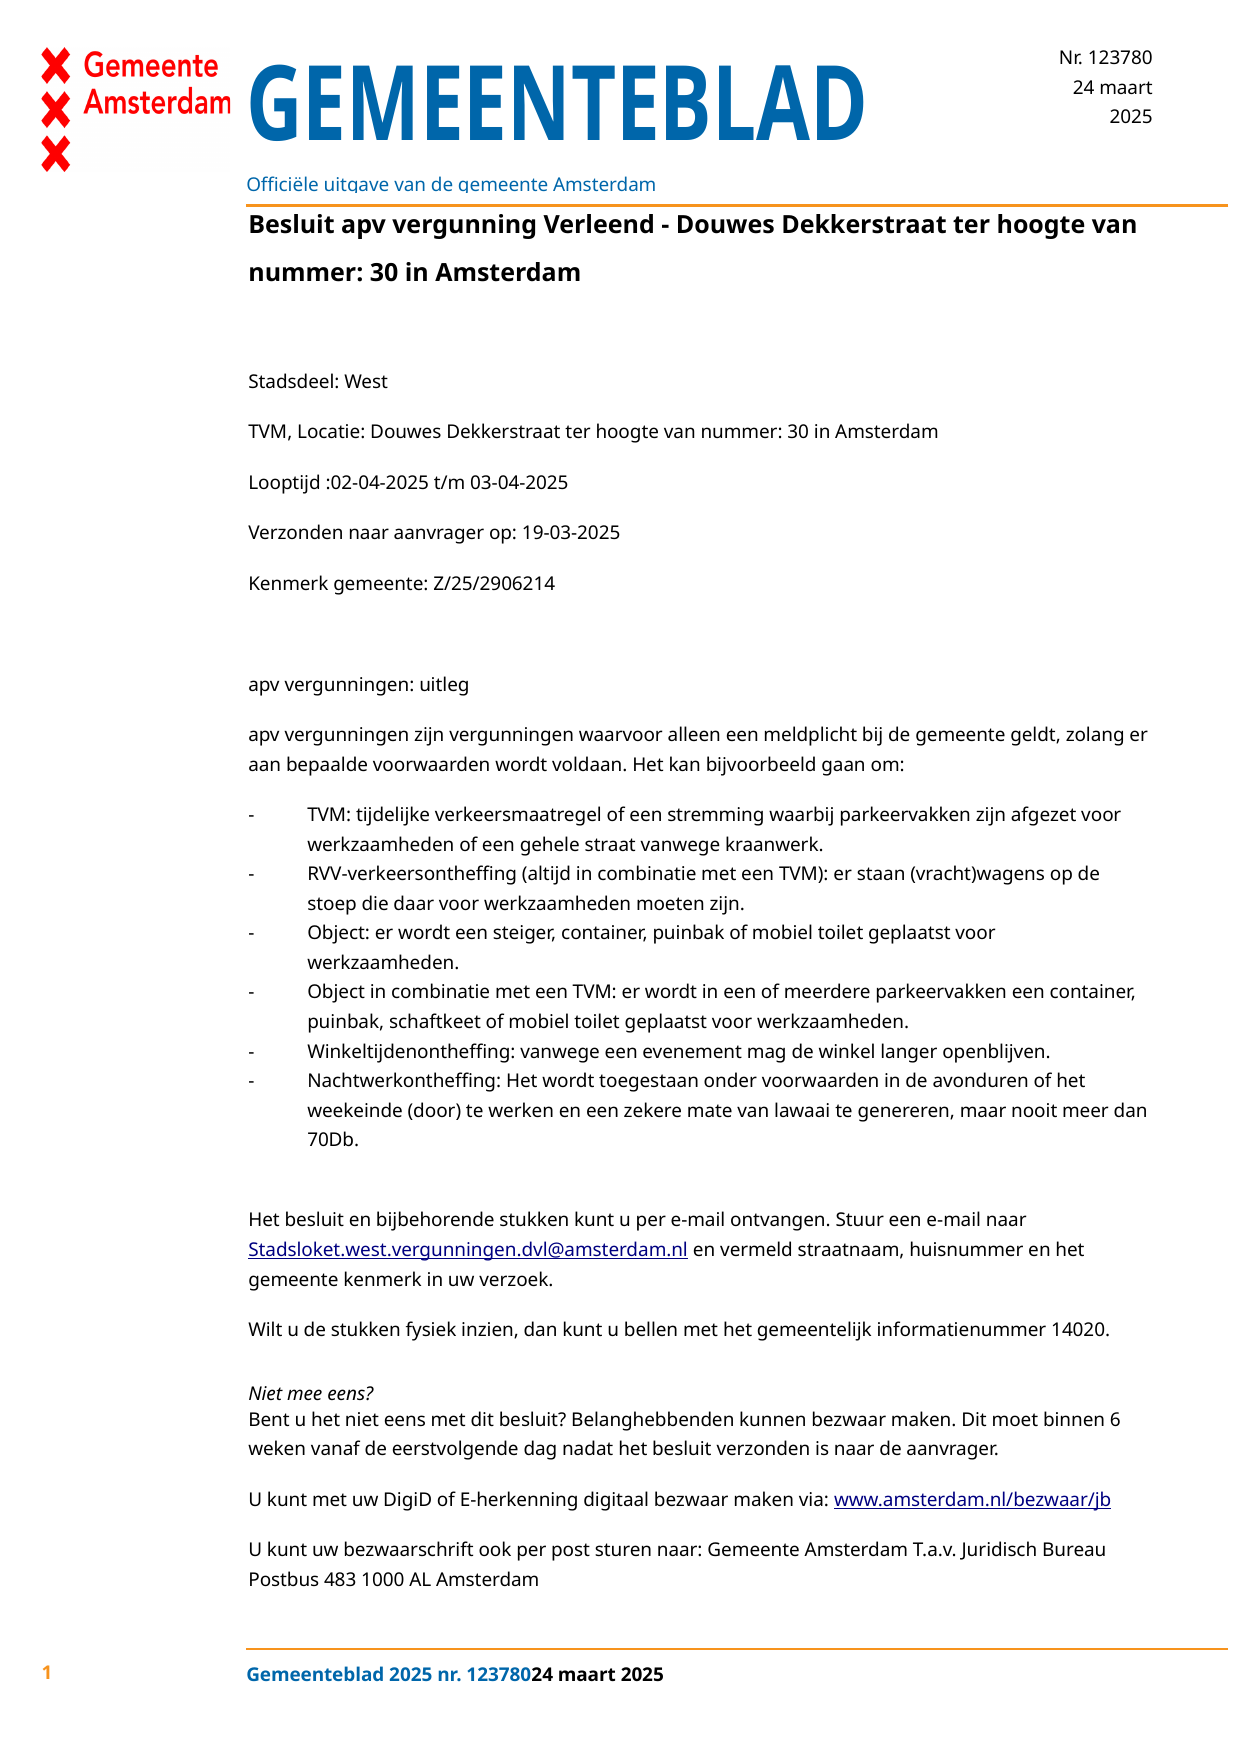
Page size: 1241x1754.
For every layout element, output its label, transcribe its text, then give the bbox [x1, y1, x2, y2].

text Looptijd :02-04-2025 t/m 03-04-2025 [248, 469, 1152, 495]
text TVM, Locatie: Douwes Dekkerstraat ter hoogte van nummer: 30 in Amsterdam [248, 419, 1152, 444]
picture [41, 47, 231, 172]
text Kenmerk gemeente: Z/25/2906214 [248, 570, 1152, 596]
list TVM: tijdelijke verkeersmaatregel of een stremming waarbij parkeervakken zijn afgezet voor werkzaamheden of een gehele straat vanwege kraanwerk. [248, 801, 1152, 857]
text Stadsdeel: West [248, 368, 1152, 394]
text U kunt uw bezwaarschrift ook per post sturen naar: Gemeente Amsterdam T.a.v. Juridisch Bureau Postbus 483 1000 AL Amsterdam [248, 1536, 1152, 1592]
text Het besluit en bijbehorende stukken kunt u per e-mail ontvangen. Stuur een e-mail naar Stadsloket.west.vergunningen.dvl@amsterdam.nl en vermeld straatnaam, huisnummer en het gemeente kenmerk in uw verzoek. [248, 1207, 1152, 1292]
text Verzonden naar aanvrager op: 19-03-2025 [248, 519, 1152, 545]
list Nachtwerkontheffing: Het wordt toegestaan onder voorwaarden in de avonduren of het weekeinde (door) te werken en een zekere mate van lawaai te genereren, maar nooit meer dan 70Db. [248, 1067, 1152, 1152]
list Winkeltijdenontheffing: vanwege een evenement mag de winkel langer openblijven. [248, 1038, 1152, 1064]
text apv vergunningen zijn vergunningen waarvoor alleen een meldplicht bij de gemeente geldt, zolang er aan bepaalde voorwaarden wordt voldaan. Het kan bijvoorbeeld gaan om: [248, 721, 1152, 777]
list Object: er wordt een steiger, container, puinbak of mobiel toilet geplaatst voor werkzaamheden. [248, 919, 1152, 975]
list RVV-verkeersontheffing (altijd in combinatie met een TVM): er staan (vracht)wagens op de stoep die daar voor werkzaamheden moeten zijn. [248, 860, 1152, 916]
text Besluit apv vergunning Verleend - Douwes Dekkerstraat ter hoogte van nummer: 30 in Amsterdam [248, 207, 1152, 288]
text U kunt met uw DigiD of E-herkenning digitaal bezwaar maken via: www.amsterdam.nl/bezwaar/jb [248, 1486, 1152, 1512]
text Niet mee eens? [248, 1380, 1152, 1406]
text Bent u het niet eens met dit besluit? Belanghebbenden kunnen bezwaar maken. Dit moet binnen 6 weken vanaf de eerstvolgende dag nadat het besluit verzonden is naar de aanvrager. [248, 1406, 1152, 1461]
text apv vergunningen: uitleg [248, 671, 1152, 697]
text Wilt u de stukken fysiek inzien, dan kunt u bellen met het gemeentelijk informatienummer 14020. [248, 1316, 1152, 1342]
list Object in combinatie met een TVM: er wordt in een of meerdere parkeervakken een container, puinbak, schaftkeet of mobiel toilet geplaatst voor werkzaamheden. [248, 979, 1152, 1034]
